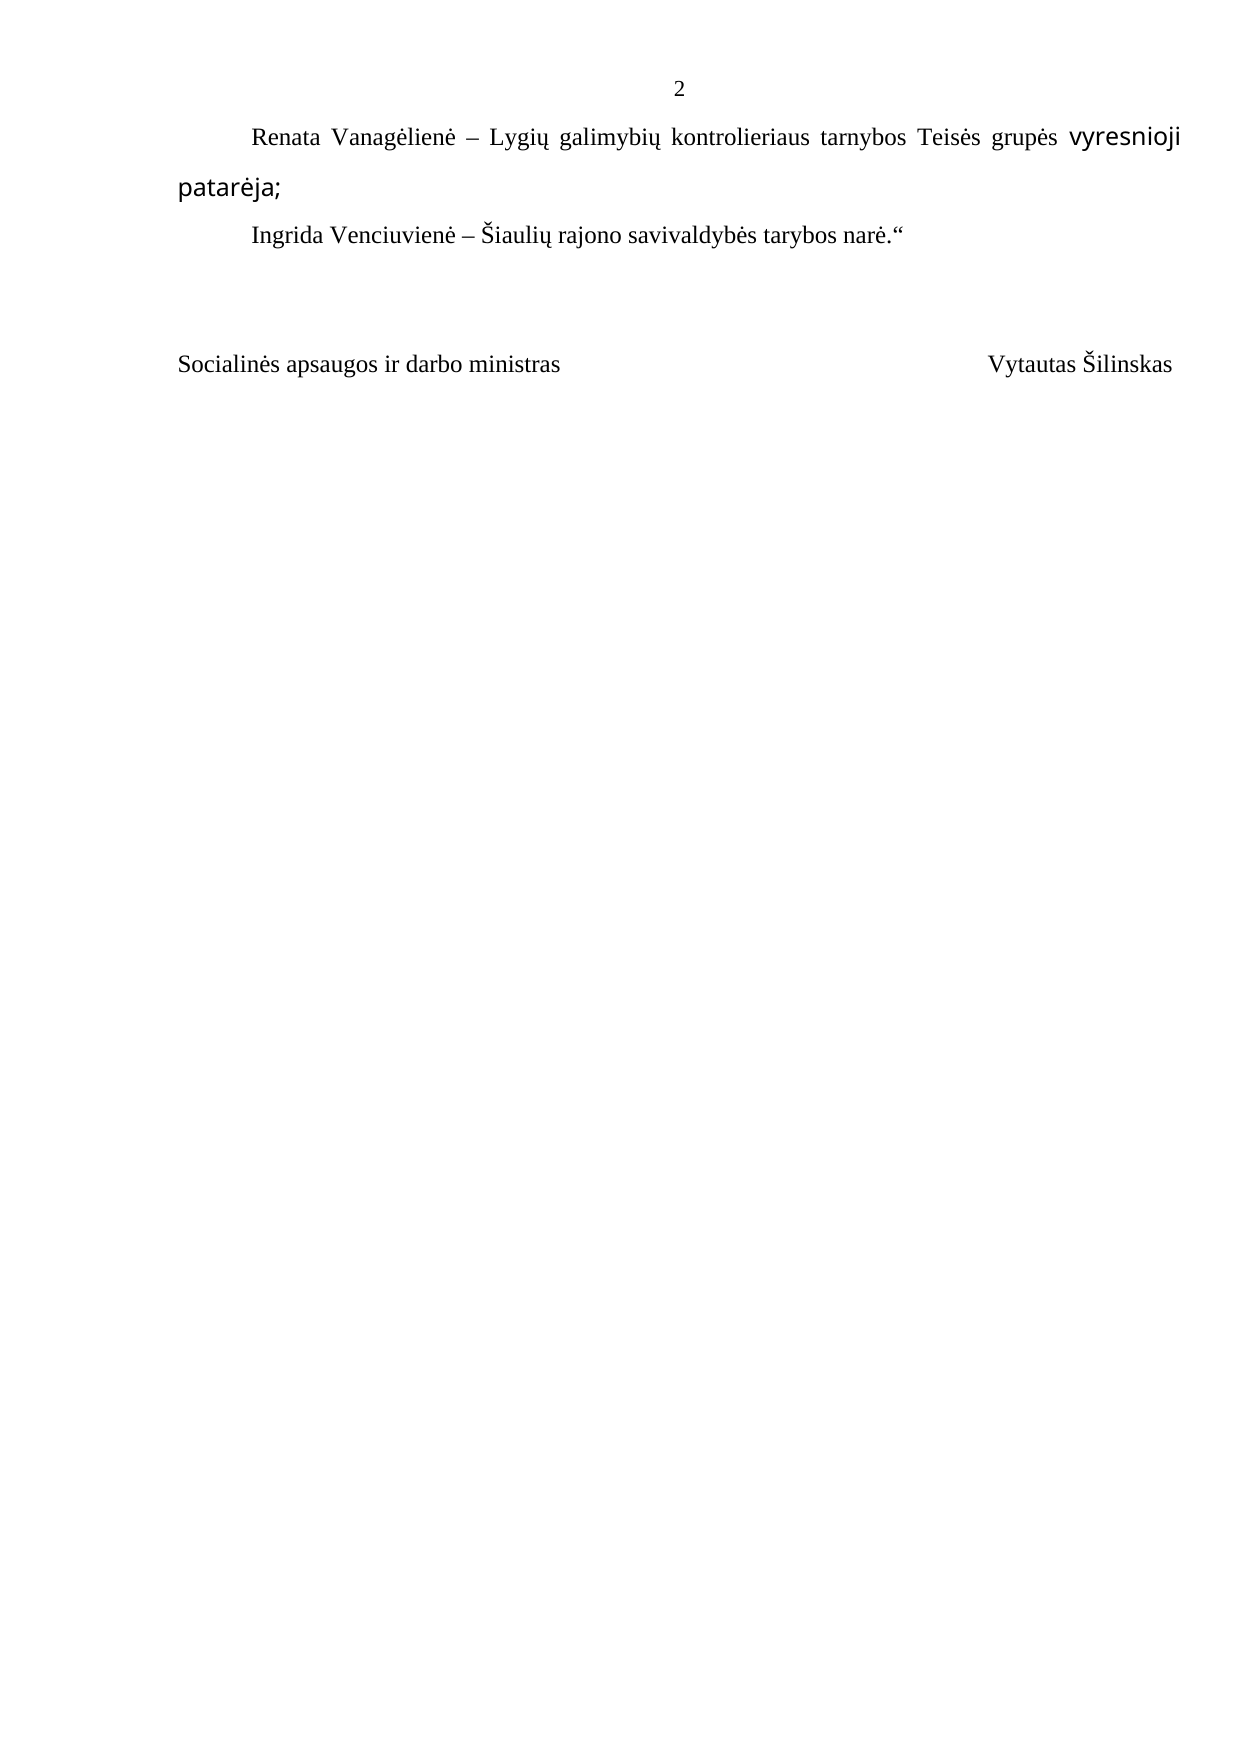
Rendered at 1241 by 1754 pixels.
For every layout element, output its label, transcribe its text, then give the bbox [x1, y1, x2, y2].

text Socialinės apsaugos ir darbo ministras Vytautas Šilinskas [177, 349, 1181, 378]
text Renata Vanagėlienė – Lygių galimybių kontrolieriaus tarnybos Teisės grupės vyresnioji patarėja; [177, 118, 1181, 203]
text Ingrida Venciuvienė – Šiaulių rajono savivaldybės tarybos narė.“ [177, 220, 1181, 249]
